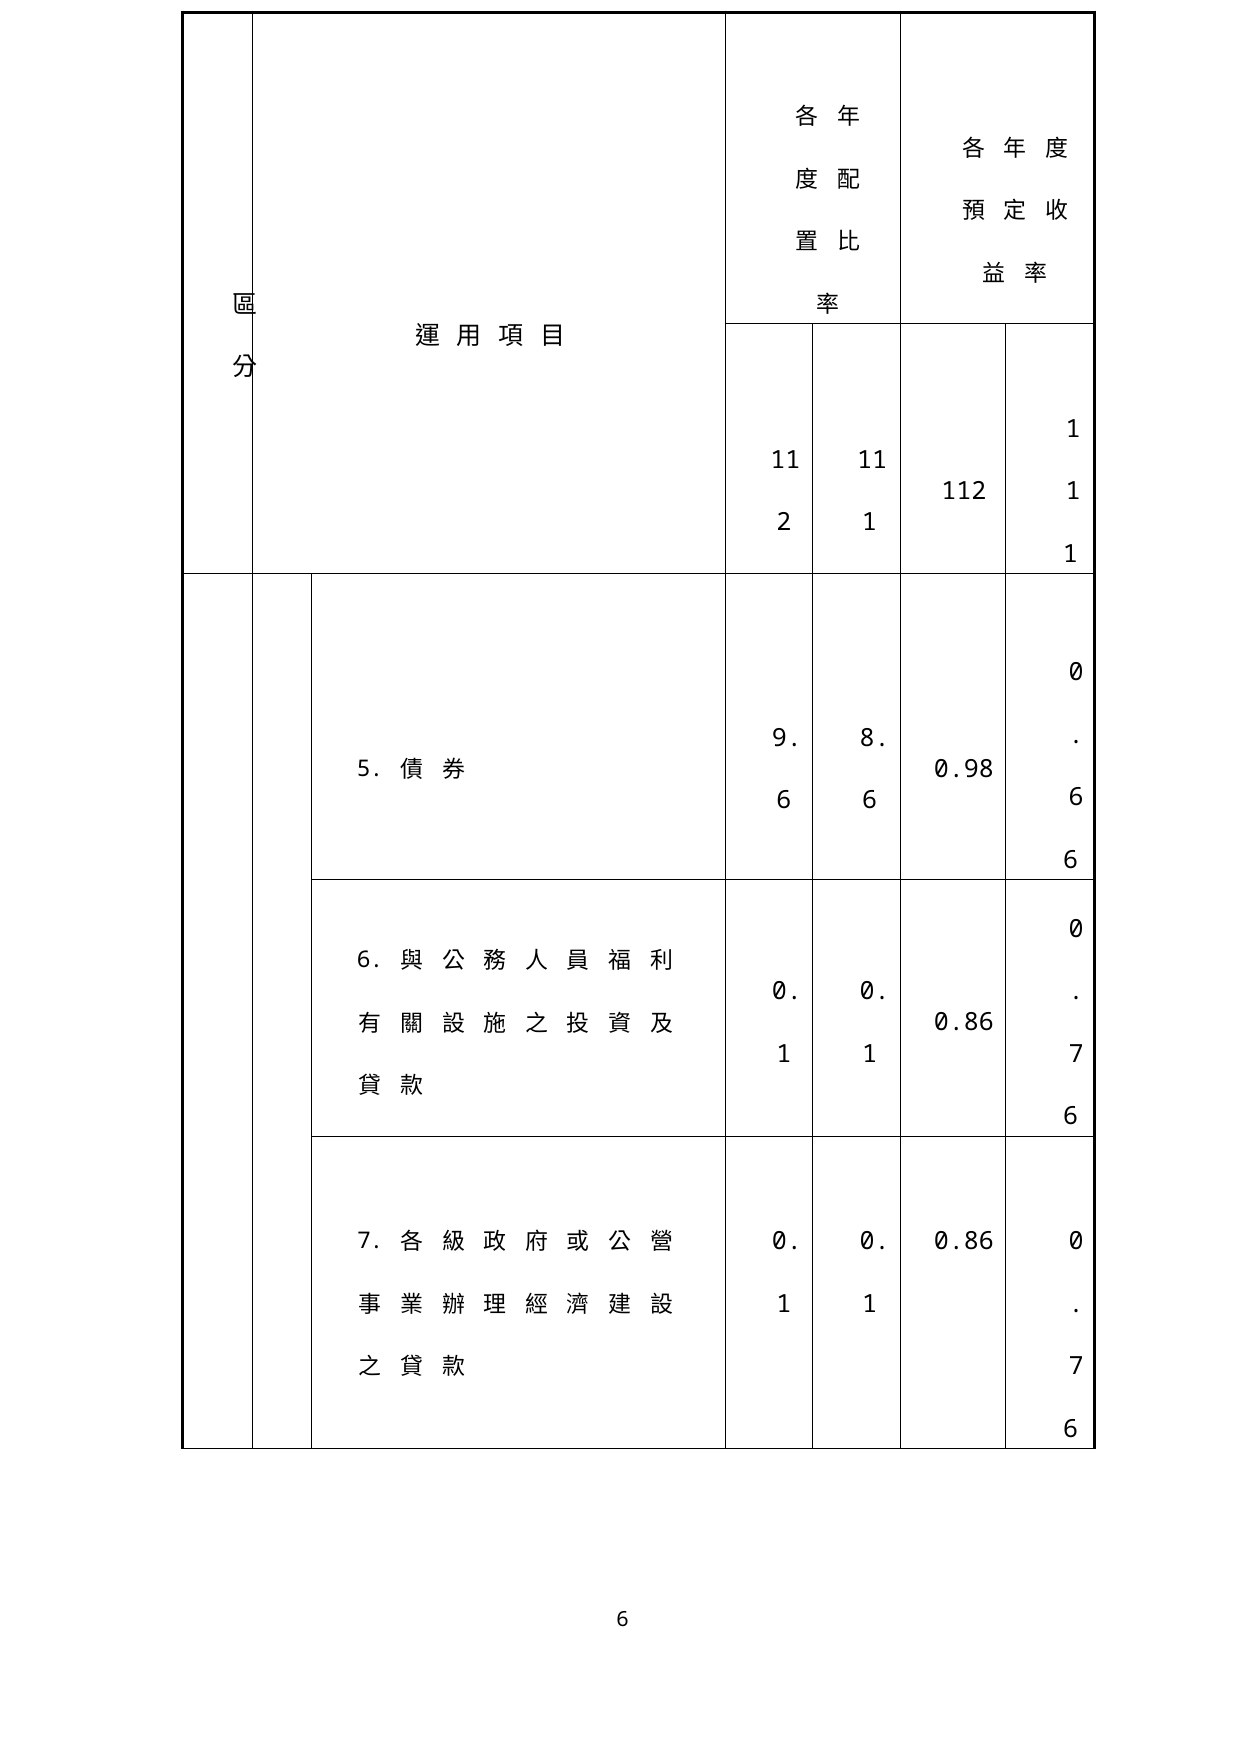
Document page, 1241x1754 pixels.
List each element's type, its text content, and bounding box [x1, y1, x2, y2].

table_cell 5.債券 [312, 574, 725, 879]
table_cell 0.1 [726, 1137, 812, 1448]
table_cell 0.76 [1006, 1137, 1093, 1448]
table_cell 自行經營 [184, 574, 252, 1448]
table_cell 6.與公務人員福利有關設施之投資及貸款 [312, 880, 725, 1136]
table_cell 0.76 [1006, 880, 1093, 1136]
table_header 各年度預定收益率 [901, 14, 1093, 323]
table_cell 7.各級政府或公營事業辦理經濟建設之貸款 [312, 1137, 725, 1448]
table_cell 0.86 [901, 880, 1005, 1136]
table_cell 國內 [253, 574, 311, 1448]
table_cell 112 [726, 324, 812, 573]
table_cell 0.1 [813, 880, 900, 1136]
table_cell 111 [813, 324, 900, 573]
table_cell 0.1 [726, 880, 812, 1136]
table_cell 9.6 [726, 574, 812, 879]
table_header 各年度配置比率 [726, 14, 900, 323]
table_cell 0.86 [901, 1137, 1005, 1448]
table_header 區分 [184, 14, 252, 573]
table_cell 0.1 [813, 1137, 900, 1448]
table_cell 0.98 [901, 574, 1005, 879]
table_cell 111 [1006, 324, 1093, 573]
table_cell 112 [901, 324, 1005, 573]
table_cell 8.6 [813, 574, 900, 879]
table_header 運用項目 [253, 14, 725, 573]
table_cell 0.66 [1006, 574, 1093, 879]
